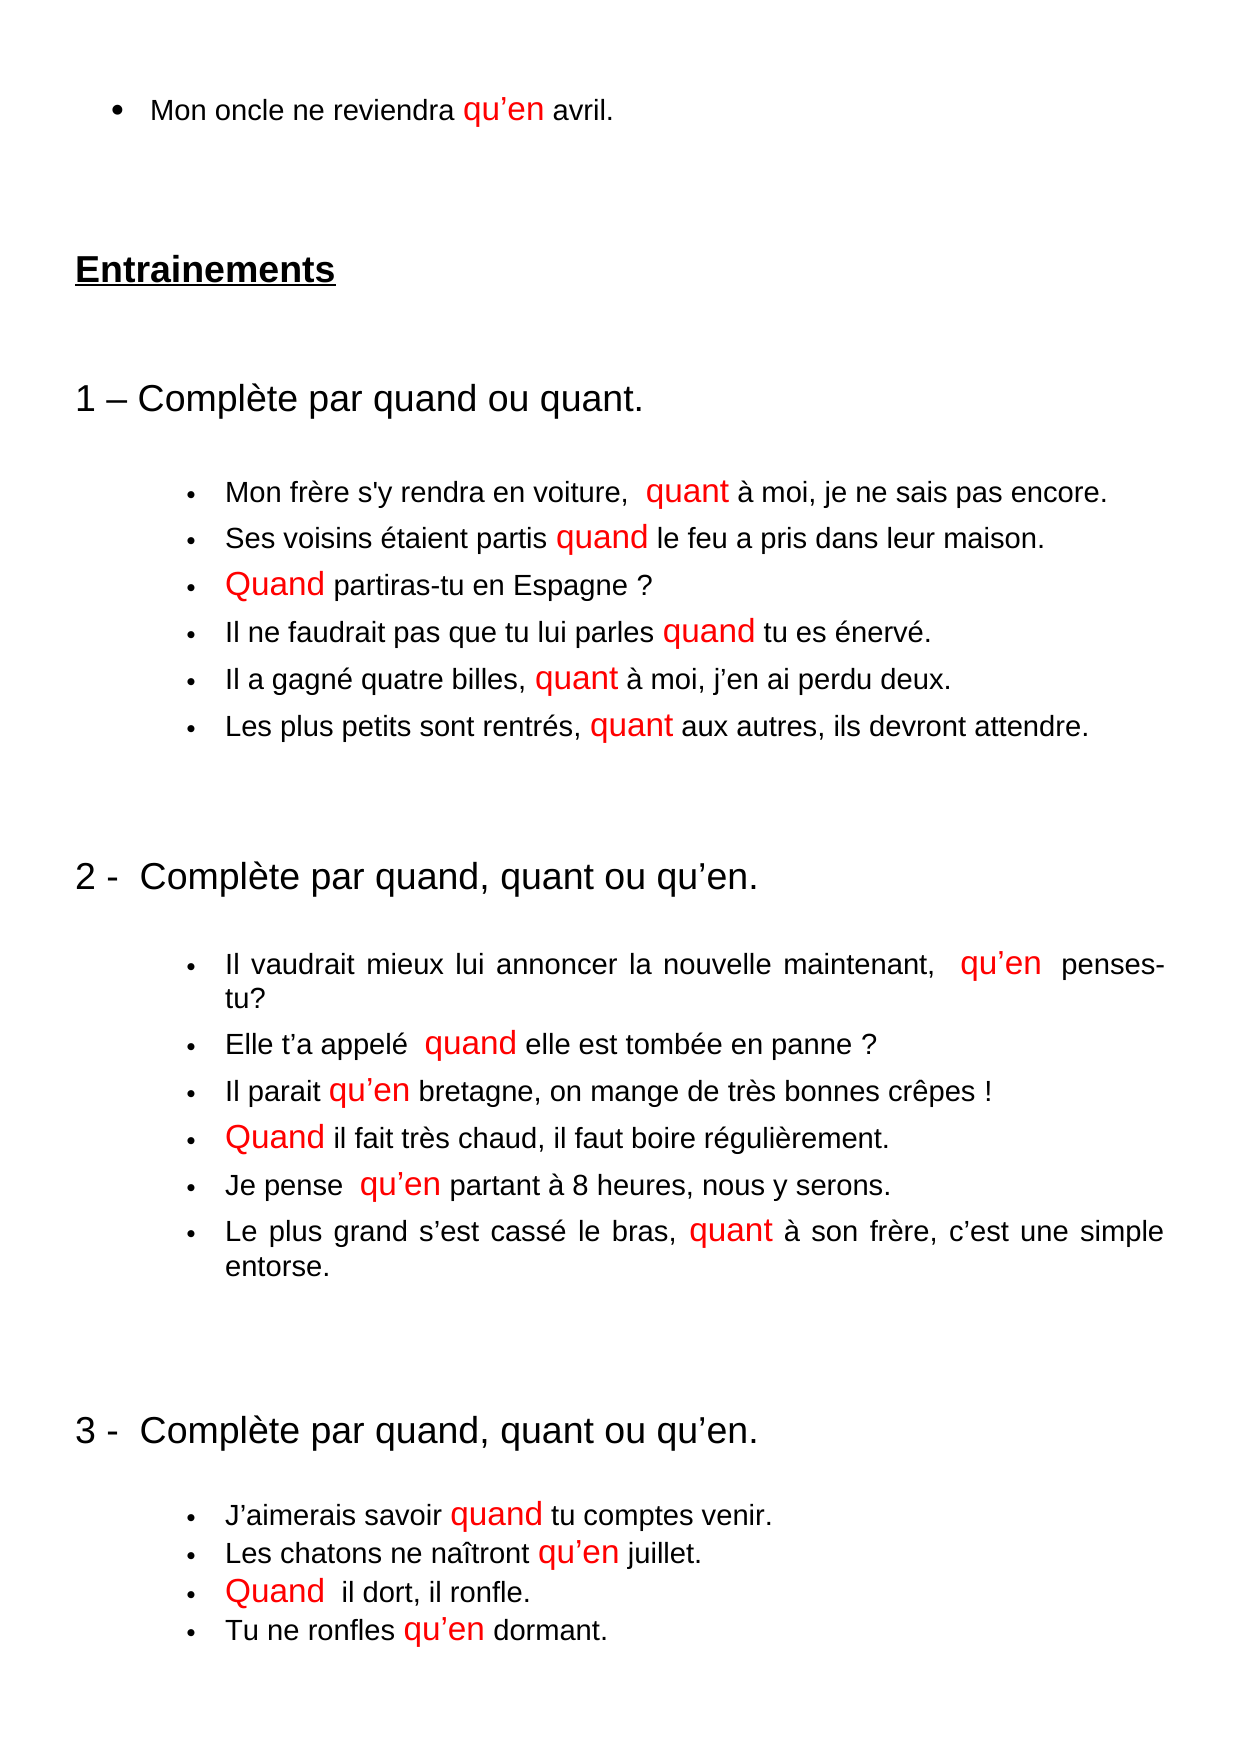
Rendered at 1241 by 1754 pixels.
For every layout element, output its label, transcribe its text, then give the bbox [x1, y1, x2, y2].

text 3 - Complète par quand, quant ou qu’en. [75, 1408, 1165, 1451]
list Quand il dort, il ronfle. [187, 1571, 1165, 1609]
list Quand partiras-tu en Espagne ? [187, 564, 1165, 603]
list Mon frère s'y rendra en voiture, quant à moi, je ne sais pas encore. [187, 471, 1165, 509]
list Il parait qu’en bretagne, on mange de très bonnes crêpes ! [187, 1070, 1165, 1108]
list Le plus grand s’est cassé le bras, quant à son frère, c’est une simple entorse. [187, 1210, 1165, 1282]
list Ses voisins étaient partis quand le feu a pris dans leur maison. [187, 518, 1165, 556]
list J’aimerais savoir quand tu comptes venir. [187, 1494, 1165, 1533]
text 2 - Complète par quand, quant ou qu’en. [75, 854, 1165, 897]
text Entrainements [75, 247, 1165, 290]
list Elle t’a appelé quand elle est tombée en panne ? [187, 1023, 1165, 1062]
list Mon oncle ne reviendra qu’en avril. [112, 89, 1165, 127]
list Il ne faudrait pas que tu lui parles quand tu es énervé. [187, 611, 1165, 649]
list Je pense qu’en partant à 8 heures, nous y serons. [187, 1163, 1165, 1202]
list Il vaudrait mieux lui annoncer la nouvelle maintenant, qu’en penses-tu? [187, 943, 1165, 1015]
list Quand il fait très chaud, il faut boire régulièrement. [187, 1117, 1165, 1155]
list Les plus petits sont rentrés, quant aux autres, ils devront attendre. [187, 705, 1165, 743]
text 1 – Complète par quand ou quant. [75, 376, 1165, 419]
list Les chatons ne naîtront qu’en juillet. [187, 1533, 1165, 1571]
list Il a gagné quatre billes, quant à moi, j’en ai perdu deux. [187, 658, 1165, 696]
list Tu ne ronfles qu’en dormant. [187, 1609, 1165, 1648]
